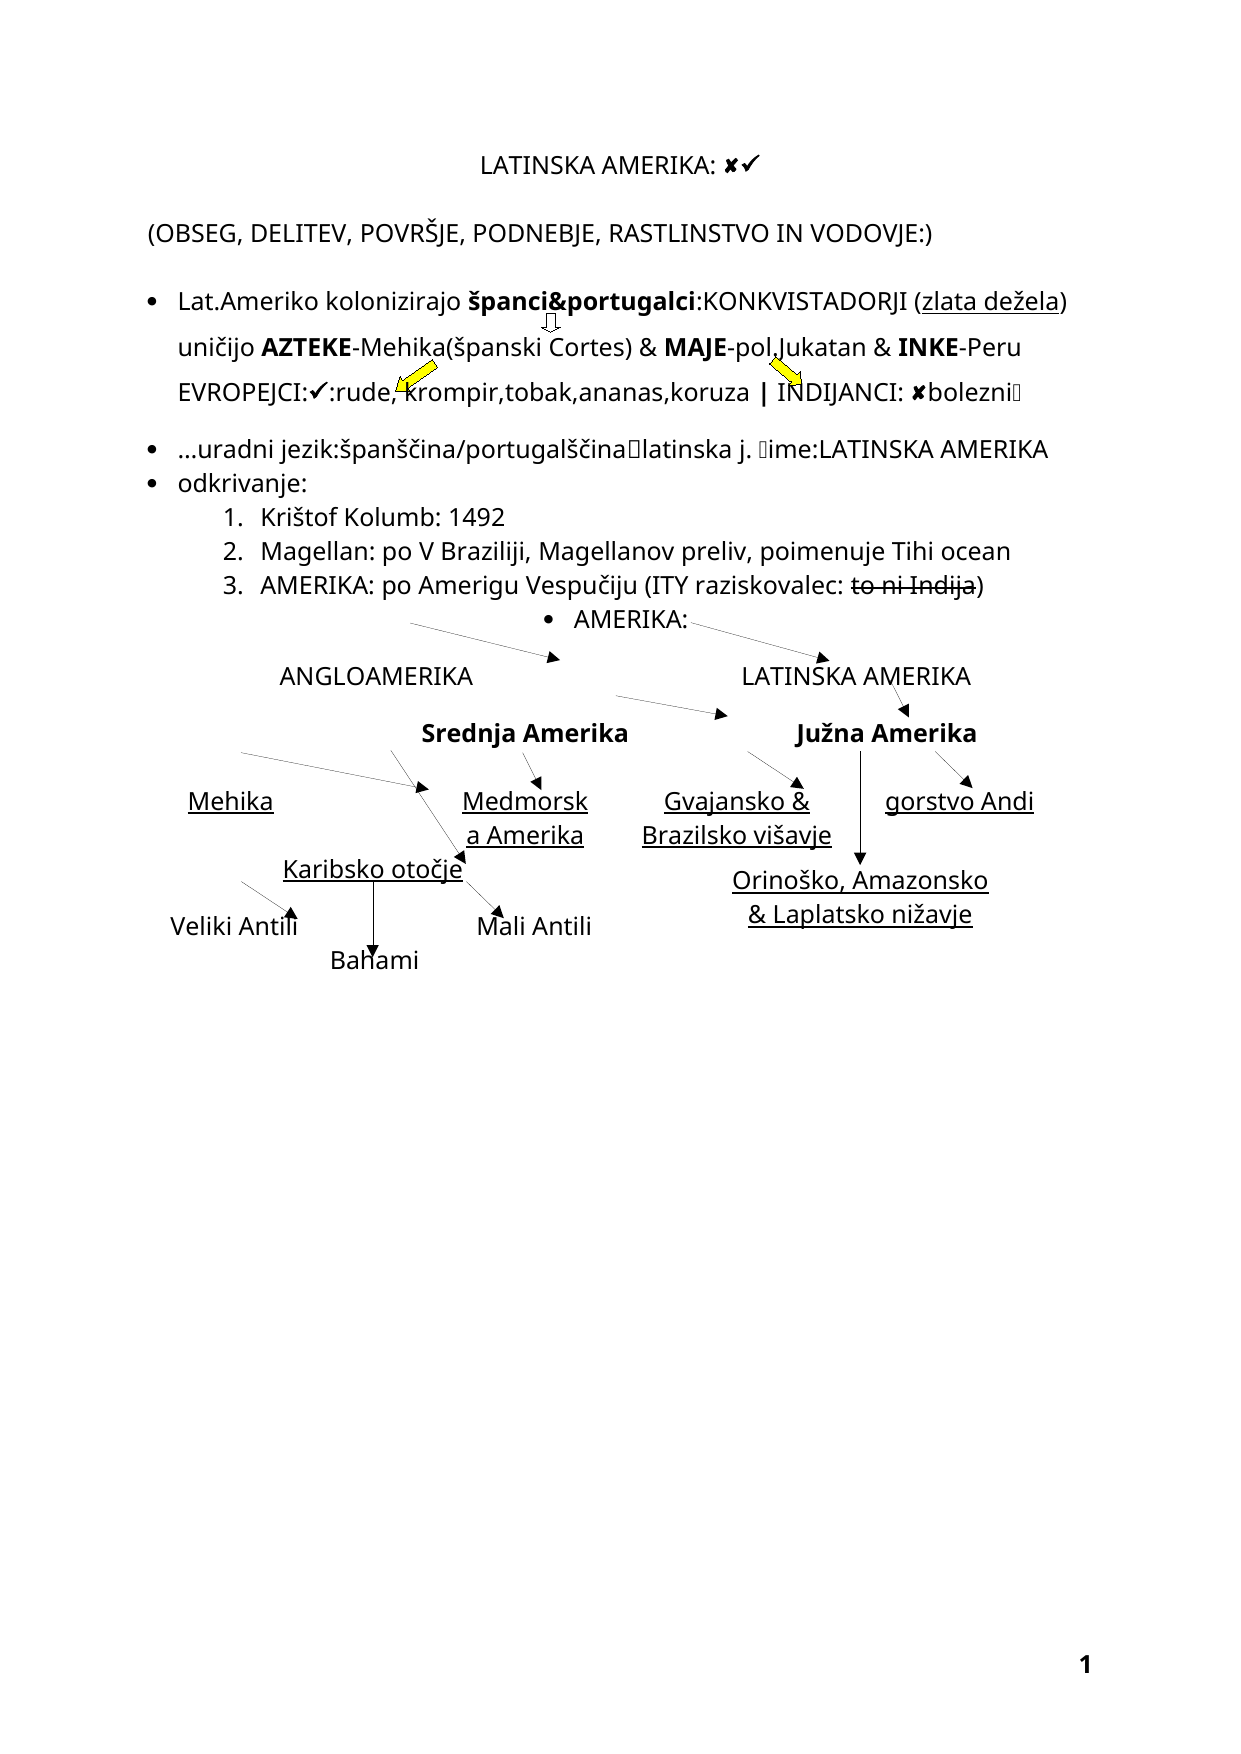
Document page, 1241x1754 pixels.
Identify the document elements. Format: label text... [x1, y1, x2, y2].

table_header Mehika [159, 784, 302, 852]
table_cell [468, 636, 815, 658]
table_cell Srednja Amerika [410, 715, 785, 749]
list …uradni jezik:španščina/portugalščinalatinska j. ime:LATINSKA AMERIKA [148, 431, 1093, 466]
table_cell Veliki Antili [159, 908, 372, 942]
table_cell [627, 852, 710, 931]
table_cell Južna Amerika [785, 715, 1096, 749]
list Lat.Ameriko kolonizirajo španci&portugalci:KONKVISTADORJI (zlata dežela) [148, 284, 1093, 318]
table_header [302, 784, 447, 852]
table_cell [744, 636, 1096, 658]
table_header Gvajansko & Brazilsko višavje [627, 784, 847, 852]
table_cell Orinoško, Amazonsko & Laplatsko nižavje [710, 852, 1010, 931]
table_cell [159, 886, 279, 908]
table_header [847, 784, 860, 852]
table_cell [785, 749, 1096, 783]
table_header [420, 784, 447, 833]
table_cell [250, 886, 302, 908]
table_cell LATINSKA AMERIKA [616, 659, 1096, 693]
table_cell [473, 886, 603, 908]
table_cell Bahami [302, 943, 447, 976]
table_header [148, 784, 615, 977]
table_cell [302, 886, 373, 908]
text (OBSEG, DELITEV, POVRŠJE, PODNEBJE, RASTLINSTVO IN VODOVJE:) [148, 216, 1093, 250]
table_cell [1010, 852, 1072, 931]
list AMERIKA: po Amerigu Vespučiju (ITY raziskovalec: to ni Indija) [223, 568, 1093, 602]
text uničijo AZTEKE-Mehika(španski Cortes) & MAJE-pol.Jukatan & INKE-Peru [177, 329, 1093, 363]
table_header gorstvo Andi [861, 784, 1072, 852]
list Magellan: po V Braziliji, Magellanov preliv, poimenuje Tihi ocean [223, 534, 1093, 568]
table_cell [159, 852, 260, 886]
table_cell [159, 943, 302, 976]
table_cell [136, 636, 547, 658]
list Krištof Kolumb: 1492 [223, 499, 1093, 534]
text LATINSKA AMERIKA:  [148, 148, 1093, 182]
table_cell [1083, 784, 1096, 977]
table_cell Mali Antili [374, 908, 603, 942]
table_header Medmorska Amerika [447, 784, 603, 852]
table_cell [898, 693, 1096, 715]
table_cell [374, 886, 447, 908]
table_cell [447, 943, 603, 976]
text EVROPEJCI::rude, krompir,tobak,ananas,koruza | INDIJANCI: bolezni [177, 375, 1093, 409]
table_cell [447, 886, 492, 908]
table_cell Karibsko otočje [260, 852, 485, 886]
list odkrivanje: [148, 466, 1093, 499]
table_cell [136, 749, 466, 783]
table_cell ANGLOAMERIKA [136, 659, 616, 693]
table_cell [485, 852, 603, 886]
table_header AMERIKA: [136, 602, 1096, 636]
table_cell [136, 693, 904, 715]
table_header [615, 784, 1083, 977]
table_cell [466, 749, 785, 783]
table_cell [136, 715, 410, 749]
table_cell [136, 784, 148, 977]
